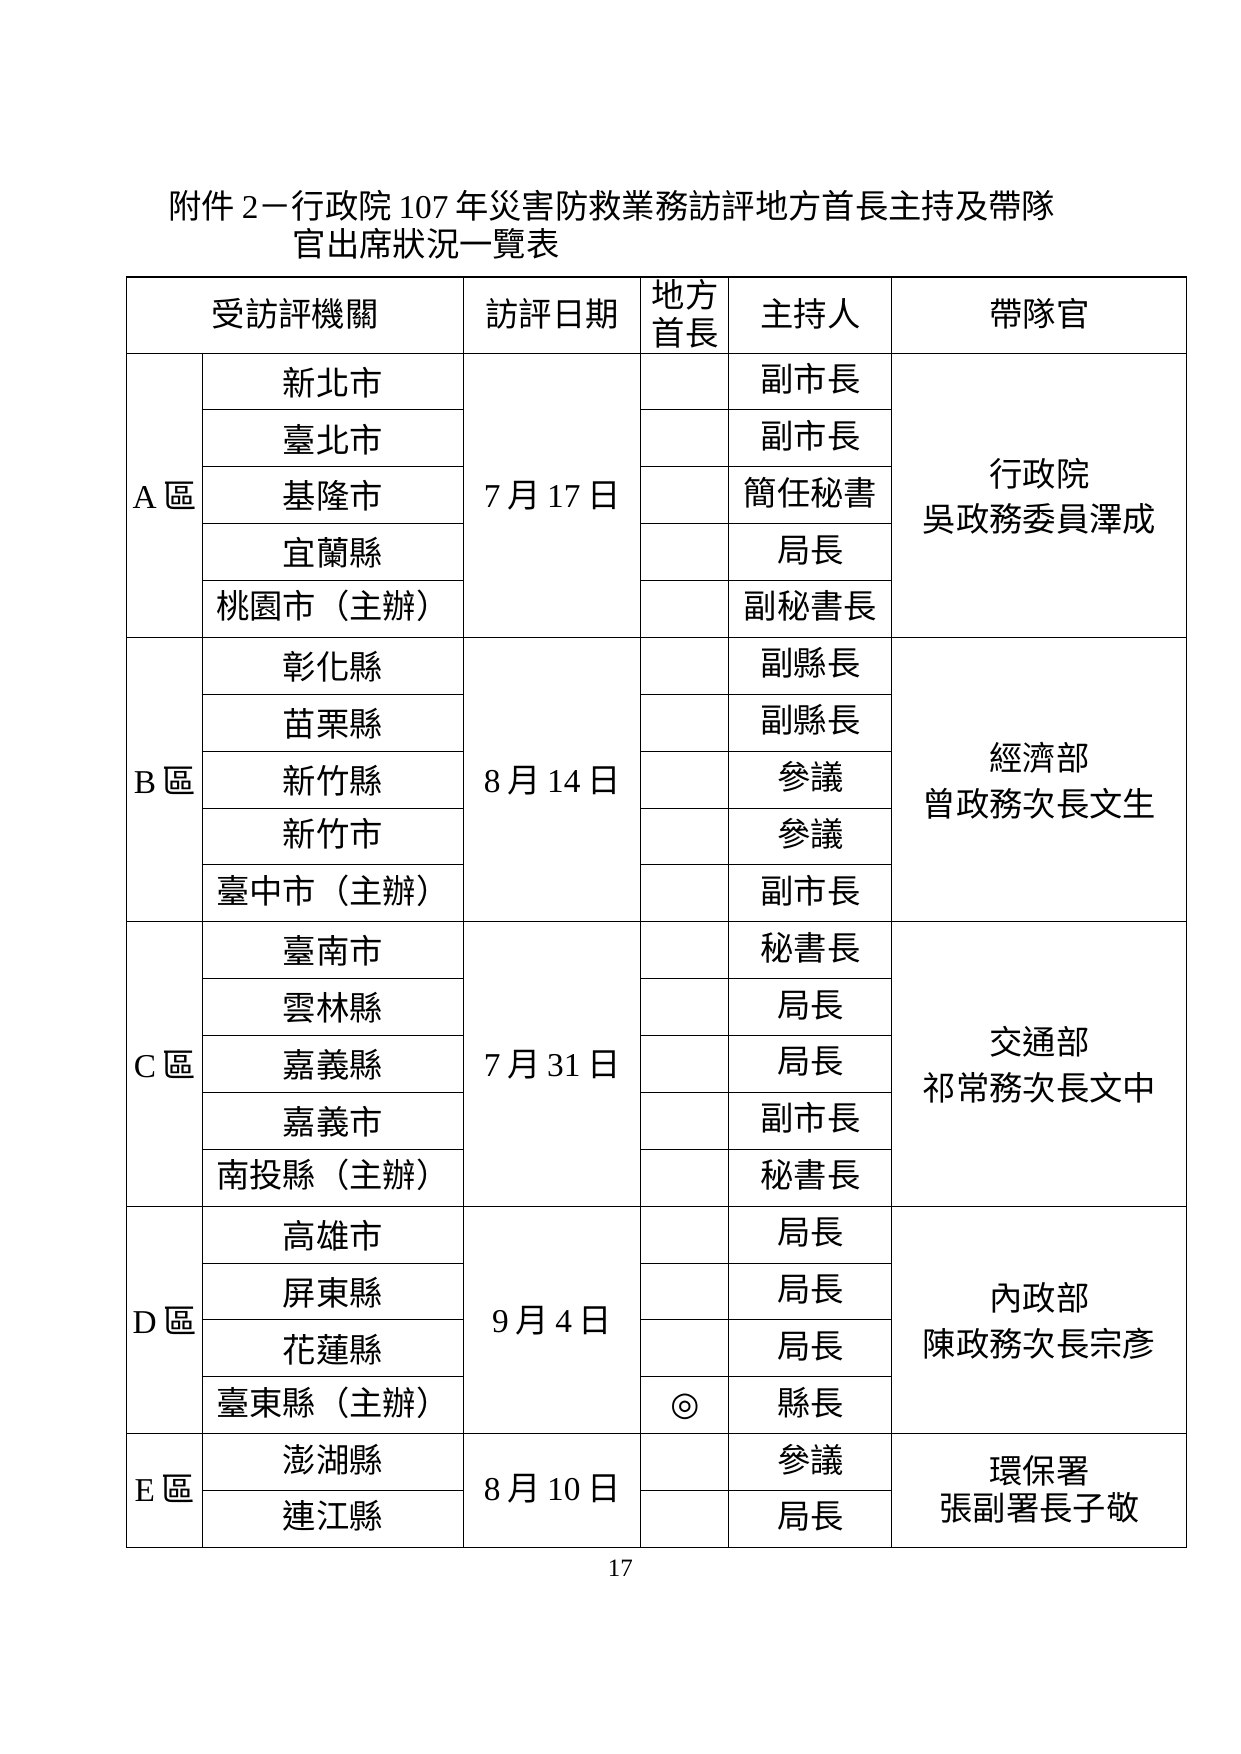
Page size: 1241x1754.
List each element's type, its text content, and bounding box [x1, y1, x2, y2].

table_cell [641, 922, 728, 978]
table_cell 局長 [729, 1264, 891, 1319]
table_cell 副市長 [729, 865, 891, 921]
table_cell 臺東縣（主辦） [203, 1377, 463, 1433]
table_cell 參議 [729, 809, 891, 864]
table_cell [641, 1207, 728, 1262]
table_cell 新竹縣 [203, 752, 463, 807]
table_cell 雲林縣 [203, 979, 463, 1035]
table_header 受訪評機關 [127, 278, 463, 352]
table_cell 秘書長 [729, 922, 891, 978]
table_cell 7月31日 [464, 922, 640, 1206]
table_cell 局長 [729, 1036, 891, 1092]
table_cell [641, 865, 728, 921]
table_cell A區 [127, 354, 202, 637]
table_cell B區 [127, 638, 202, 921]
table_header 訪評日期 [464, 278, 640, 352]
table_cell 彰化縣 [203, 638, 463, 694]
table_header 主持人 [729, 278, 891, 352]
table_cell 副秘書長 [729, 581, 891, 637]
table_cell 基隆市 [203, 467, 463, 523]
table_cell [641, 354, 728, 409]
table_cell C區 [127, 922, 202, 1206]
table_cell 局長 [729, 1320, 891, 1376]
table_cell 簡任秘書 [729, 467, 891, 523]
table_cell 苗栗縣 [203, 695, 463, 751]
table_cell [641, 1093, 728, 1149]
table_cell 環保署 張副署長子敬 [892, 1434, 1186, 1547]
table_cell 臺南市 [203, 922, 463, 978]
table_cell 副市長 [729, 354, 891, 409]
table_cell [641, 524, 728, 580]
table_cell 南投縣（主辦） [203, 1150, 463, 1206]
table_cell 局長 [729, 1207, 891, 1262]
table_cell 高雄市 [203, 1207, 463, 1262]
table_cell 嘉義市 [203, 1093, 463, 1149]
table_cell 副縣長 [729, 695, 891, 751]
table_cell 宜蘭縣 [203, 524, 463, 580]
table_cell [641, 1434, 728, 1490]
table_cell 花蓮縣 [203, 1320, 463, 1376]
table_cell [641, 1036, 728, 1092]
table_cell 局長 [729, 524, 891, 580]
table_cell 新竹市 [203, 809, 463, 864]
table_cell E區 [127, 1434, 202, 1547]
table_cell 行政院 吳政務委員澤成 [892, 354, 1186, 637]
table_cell [641, 1150, 728, 1206]
table_cell 秘書長 [729, 1150, 891, 1206]
table_cell 副市長 [729, 410, 891, 466]
table_cell 臺北市 [203, 410, 463, 466]
table_cell 嘉義縣 [203, 1036, 463, 1092]
table_cell [641, 809, 728, 864]
table_cell [641, 1264, 728, 1319]
table_cell 參議 [729, 752, 891, 807]
table_cell 交通部 祁常務次長文中 [892, 922, 1186, 1206]
table_cell 屏東縣 [203, 1264, 463, 1319]
table_header 帶隊官 [892, 278, 1186, 352]
subtitle 附件2－行政院107年災害防救業務訪評地方首長主持及帶隊官出席狀況一覽表 [168, 189, 1087, 264]
table_cell 8月10日 [464, 1434, 640, 1547]
table_header 地方首長 [641, 278, 728, 352]
table_cell 經濟部 曾政務次長文生 [892, 638, 1186, 921]
table_cell 局長 [729, 1491, 891, 1547]
table_cell [641, 467, 728, 523]
table_cell [641, 1320, 728, 1376]
table_cell 內政部 陳政務次長宗彥 [892, 1207, 1186, 1433]
table_cell 8月14日 [464, 638, 640, 921]
table_cell 新北市 [203, 354, 463, 409]
table_cell [641, 638, 728, 694]
table_cell [641, 410, 728, 466]
table_cell 9月4日 [464, 1207, 640, 1433]
table_cell 澎湖縣 [203, 1434, 463, 1490]
table_cell 參議 [729, 1434, 891, 1490]
table_cell D區 [127, 1207, 202, 1433]
table_cell [641, 581, 728, 637]
table_cell 縣長 [729, 1377, 891, 1433]
table_cell [641, 979, 728, 1035]
table_cell [641, 695, 728, 751]
table_cell 臺中市（主辦） [203, 865, 463, 921]
table_cell [641, 752, 728, 807]
table_cell 連江縣 [203, 1491, 463, 1547]
table_cell ◎ [641, 1377, 728, 1433]
table_cell 桃園市（主辦） [203, 581, 463, 637]
table_cell 副市長 [729, 1093, 891, 1149]
table_cell 副縣長 [729, 638, 891, 694]
table_cell 局長 [729, 979, 891, 1035]
table_cell 7月17日 [464, 354, 640, 637]
table_cell [641, 1491, 728, 1547]
